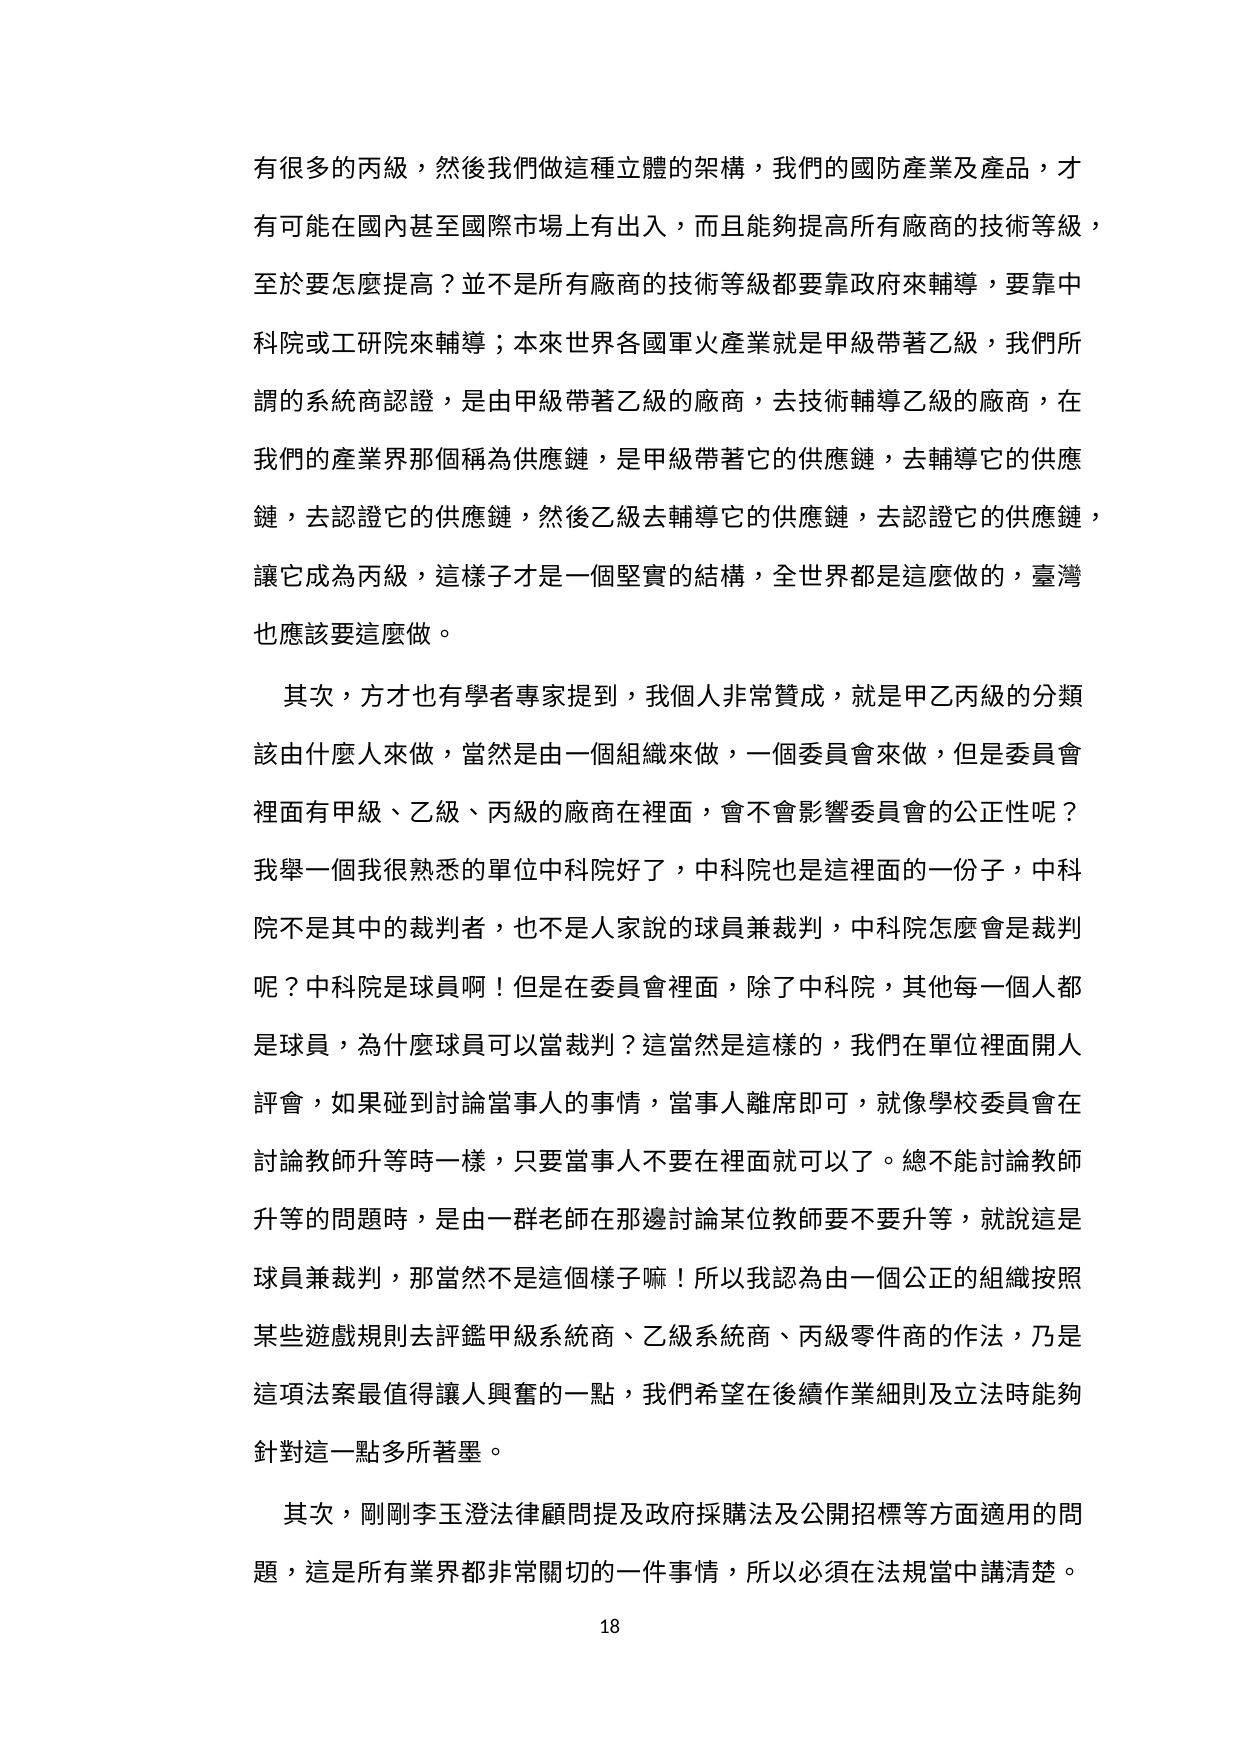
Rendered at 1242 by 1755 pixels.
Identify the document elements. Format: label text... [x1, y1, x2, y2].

text 對於國防產業發展業條例中的一點，我非常贊同，就是把廠商做分級，我們不要把分級看成是一個平面的分級，這裡所謂的甲、乙、丙級，就我的理解，它是一個立體的分級，所謂的甲級並不是說這個公司比較大，組織比較大，或能力比較強，所以稱為甲級，這是一種平面的思考，甲級就是在金字塔比較高層的地方，甲級的下面有很多的乙級，每一個乙級下面有很多的丙級，然後我們做這種立體的架構，我們的國防產業及產品，才有可能在國內甚至國際市場上有出入，而且能夠提高所有廠商的技術等級，至於要怎麼提高？並不是所有廠商的技術等級都要靠政府來輔導，要靠中科院或工研院來輔導；本來世界各國軍火產業就是甲級帶著乙級，我們所謂的系統商認證，是由甲級帶著乙級的廠商，去技術輔導乙級的廠商，在我們的產業界那個稱為供應鏈，是甲級帶著它的供應鏈，去輔導它的供應鏈，去認證它的供應鏈，然後乙級去輔導它的供應鏈，去認證它的供應鏈，讓它成為丙級，這樣子才是一個堅實的結構，全世界都是這麼做的，臺灣也應該要這麼做。 [253, 147, 1083, 651]
text 其次，剛剛李玉澄法律顧問提及政府採購法及公開招標等方面適用的問題，這是所有業界都非常關切的一件事情，所以必須在法規當中講清楚。某家廠商花費許多力氣去研究、做出新的零件，可是公開招標時卻被一些很奇怪的公司標走了，他們交貨交不出來，不管之後是停權、罰款或採取其他措施，但廠商的損失都已經造成，如此一來，就會降低廠商投資研發的動機，這是對國防產業這項高門檻產業最大的斲傷。本人在此強力呼籲，就國防產業而言，相對於促進國防產業條例的制定，我們對於公開招標及限制性招標必須有所著墨，好讓大家能夠有所依循、有其動機。 [253, 1493, 1083, 1589]
text 其次，方才也有學者專家提到，我個人非常贊成，就是甲乙丙級的分類該由什麼人來做，當然是由一個組織來做，一個委員會來做，但是委員會裡面有甲級、乙級、丙級的廠商在裡面，會不會影響委員會的公正性呢？我舉一個我很熟悉的單位中科院好了，中科院也是這裡面的一份子，中科院不是其中的裁判者，也不是人家說的球員兼裁判，中科院怎麼會是裁判呢？中科院是球員啊！但是在委員會裡面，除了中科院，其他每一個人都是球員，為什麼球員可以當裁判？這當然是這樣的，我們在單位裡面開人評會，如果碰到討論當事人的事情，當事人離席即可，就像學校委員會在討論教師升等時一樣，只要當事人不要在裡面就可以了。總不能討論教師升等的問題時，是由一群老師在那邊討論某位教師要不要升等，就說這是球員兼裁判，那當然不是這個樣子嘛！所以我認為由一個公正的組織按照某些遊戲規則去評鑑甲級系統商、乙級系統商、丙級零件商的作法，乃是這項法案最值得讓人興奮的一點，我們希望在後續作業細則及立法時能夠針對這一點多所著墨。 [253, 674, 1083, 1469]
